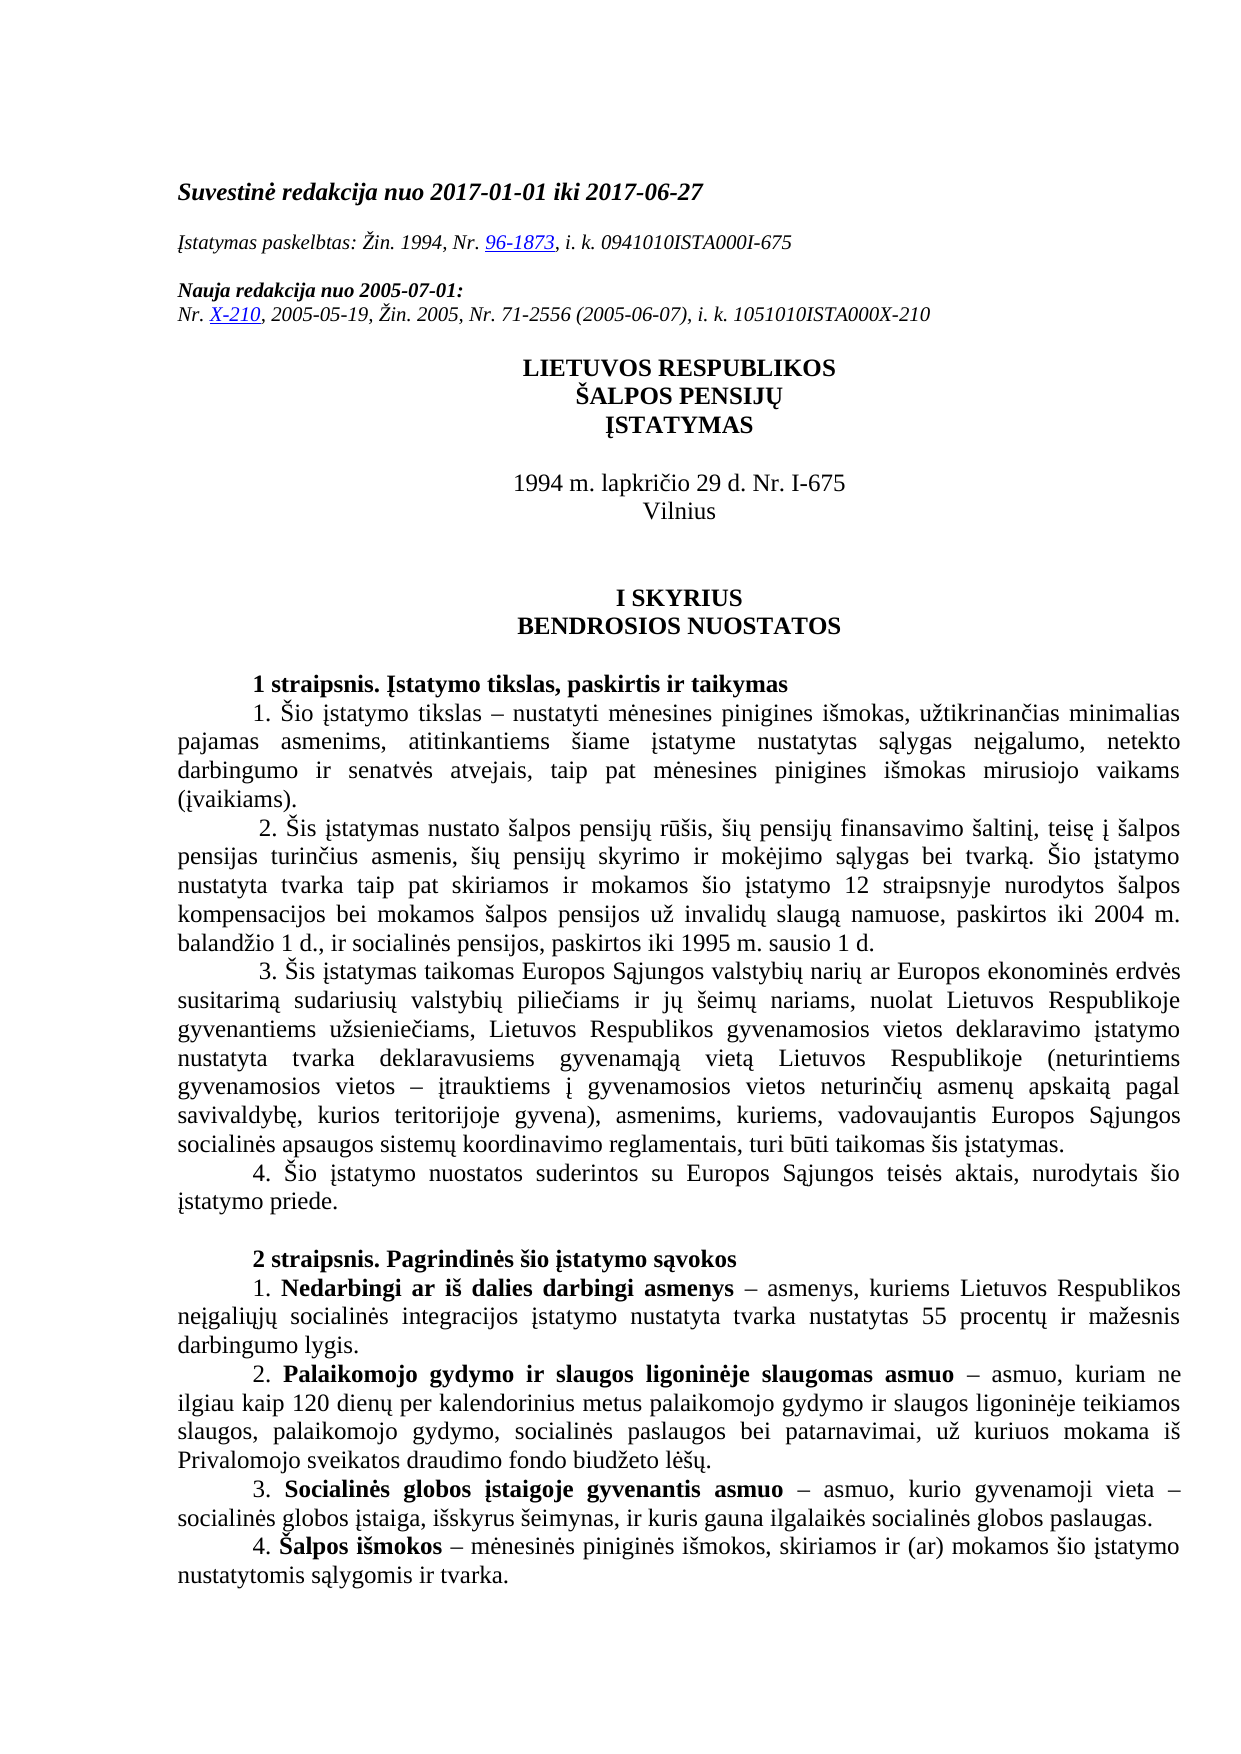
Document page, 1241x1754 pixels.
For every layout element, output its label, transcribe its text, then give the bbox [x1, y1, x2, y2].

text 1994 m. lapkričio 29 d. Nr. I-675 [177, 468, 1181, 496]
text I SKYRIUS [177, 583, 1181, 611]
text LIETUVOS RESPUBLIKOS [177, 353, 1181, 381]
text Nauja redakcija nuo 2005-07-01: [177, 278, 1181, 302]
text 1. Nedarbingi ar iš dalies darbingi asmenys – asmenys, kuriems Lietuvos Respublikos neįgaliųjų socialinės integracijos įstatymo nustatyta tvarka nustatytas 55 procentų ir mažesnis darbingumo lygis. [177, 1273, 1181, 1359]
text 2. Palaikomojo gydymo ir slaugos ligoninėje slaugomas asmuo – asmuo, kuriam ne ilgiau kaip 120 dienų per kalendorinius metus palaikomojo gydymo ir slaugos ligoninėje teikiamos slaugos, palaikomojo gydymo, socialinės paslaugos bei patarnavimai, už kuriuos mokama iš Privalomojo sveikatos draudimo fondo biudžeto lėšų. [177, 1359, 1181, 1474]
text Įstatymas paskelbtas: Žin. 1994, Nr. 96-1873, i. k. 0941010ISTA000I-675 [177, 230, 1181, 254]
text 2. Šis įstatymas nustato šalpos pensijų rūšis, šių pensijų finansavimo šaltinį, teisę į šalpos pensijas turinčius asmenis, šių pensijų skyrimo ir mokėjimo sąlygas bei tvarką. Šio įstatymo nustatyta tvarka taip pat skiriamos ir mokamos šio įstatymo 12 straipsnyje nurodytos šalpos kompensacijos bei mokamos šalpos pensijos už invalidų slaugą namuose, paskirtos iki 2004 m. balandžio 1 d., ir socialinės pensijos, paskirtos iki 1995 m. sausio 1 d. [177, 813, 1181, 956]
text 4. Šalpos išmokos – mėnesinės piniginės išmokos, skiriamos ir (ar) mokamos šio įstatymo nustatytomis sąlygomis ir tvarka. [177, 1531, 1181, 1589]
text ŠALPOS PENSIJŲ [177, 381, 1181, 410]
text 2 straipsnis. Pagrindinės šio įstatymo sąvokos [177, 1244, 1181, 1273]
text 1. Šio įstatymo tikslas – nustatyti mėnesines pinigines išmokas, užtikrinančias minimalias pajamas asmenims, atitinkantiems šiame įstatyme nustatytas sąlygas neįgalumo, netekto darbingumo ir senatvės atvejais, taip pat mėnesines pinigines išmokas mirusiojo vaikams (įvaikiams). [177, 698, 1181, 813]
text Vilnius [177, 496, 1181, 525]
text ĮSTATYMAS [177, 410, 1181, 439]
text 3. Socialinės globos įstaigoje gyvenantis asmuo – asmuo, kurio gyvenamoji vieta – socialinės globos įstaiga, išskyrus šeimynas, ir kuris gauna ilgalaikės socialinės globos paslaugas. [177, 1474, 1181, 1531]
text 4. Šio įstatymo nuostatos suderintos su Europos Sąjungos teisės aktais, nurodytais šio įstatymo priede. [177, 1158, 1181, 1215]
text Suvestinė redakcija nuo 2017-01-01 iki 2017-06-27 [177, 177, 1181, 206]
text 3. Šis įstatymas taikomas Europos Sąjungos valstybių narių ar Europos ekonominės erdvės susitarimą sudariusių valstybių piliečiams ir jų šeimų nariams, nuolat Lietuvos Respublikoje gyvenantiems užsieniečiams, Lietuvos Respublikos gyvenamosios vietos deklaravimo įstatymo nustatyta tvarka deklaravusiems gyvenamąją vietą Lietuvos Respublikoje (neturintiems gyvenamosios vietos – įtrauktiems į gyvenamosios vietos neturinčių asmenų apskaitą pagal savivaldybę, kurios teritorijoje gyvena), asmenims, kuriems, vadovaujantis Europos Sąjungos socialinės apsaugos sistemų koordinavimo reglamentais, turi būti taikomas šis įstatymas. [177, 956, 1181, 1158]
text BENDROSIOS NUOSTATOS [177, 611, 1181, 640]
text Nr. X-210, 2005-05-19, Žin. 2005, Nr. 71-2556 (2005-06-07), i. k. 1051010ISTA000X-210 [177, 302, 1181, 326]
text 1 straipsnis. Įstatymo tikslas, paskirtis ir taikymas [177, 669, 1181, 698]
